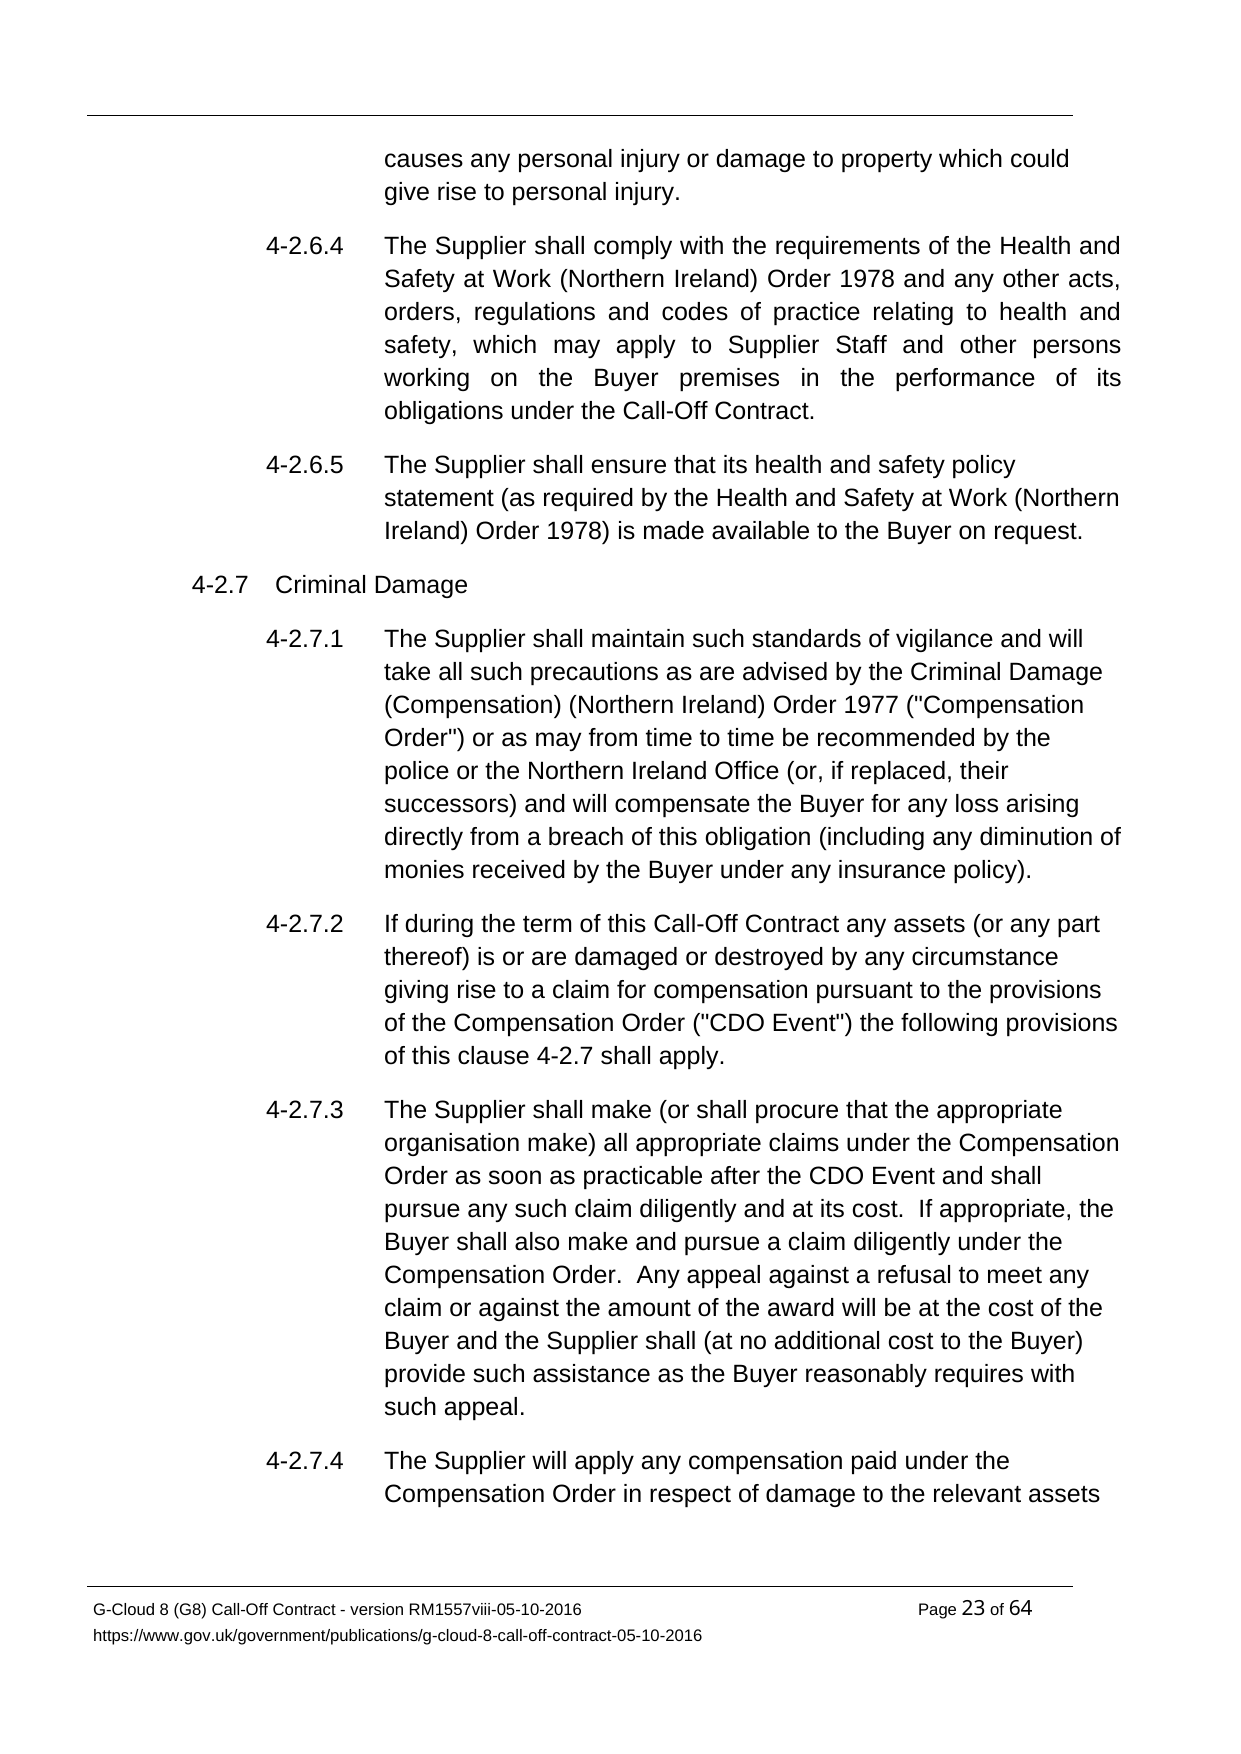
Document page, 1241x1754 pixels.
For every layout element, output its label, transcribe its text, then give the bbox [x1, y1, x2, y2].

text causes any personal injury or damage to property which could give rise to personal injury. [266, 144, 1122, 206]
text 4-2.7.3 The Supplier shall make (or shall procure that the appropriate organisation make) all appropriate claims under the Compensation Order as soon as practicable after the CDO Event and shall pursue any such claim diligently and at its cost. If appropriate, the Buyer shall also make and pursue a claim diligently under the Compensation Order. Any appeal against a refusal to meet any claim or against the amount of the award will be at the cost of the Buyer and the Supplier shall (at no additional cost to the Buyer) provide such assistance as the Buyer reasonably requires with such appeal. [266, 1095, 1122, 1421]
text 4-2.7.1 The Supplier shall maintain such standards of vigilance and will take all such precautions as are advised by the Criminal Damage (Compensation) (Northern Ireland) Order 1977 ("Compensation Order") or as may from time to time be recommended by the police or the Northern Ireland Office (or, if replaced, their successors) and will compensate the Buyer for any loss arising directly from a breach of this obligation (including any diminution of monies received by the Buyer under any insurance policy). [266, 624, 1122, 884]
text 4-2.7.4 The Supplier will apply any compensation paid under the Compensation Order in respect of damage to the relevant assets [266, 1446, 1122, 1508]
text 4-2.7.2 If during the term of this Call-Off Contract any assets (or any part thereof) is or are damaged or destroyed by any circumstance giving rise to a claim for compensation pursuant to the provisions of the Compensation Order ("CDO Event") the following provisions of this clause 4-2.7 shall apply. [266, 909, 1122, 1070]
text 4-2.7 Criminal Damage [178, 570, 1122, 599]
text 4-2.6.5 The Supplier shall ensure that its health and safety policy statement (as required by the Health and Safety at Work (Northern Ireland) Order 1978) is made available to the Buyer on request. [266, 450, 1122, 545]
text 4-2.6.4 The Supplier shall comply with the requirements of the Health and Safety at Work (Northern Ireland) Order 1978 and any other acts, orders, regulations and codes of practice relating to health and safety, which may apply to Supplier Staff and other persons working on the Buyer premises in the performance of its obligations under the Call-Off Contract. [266, 231, 1122, 425]
